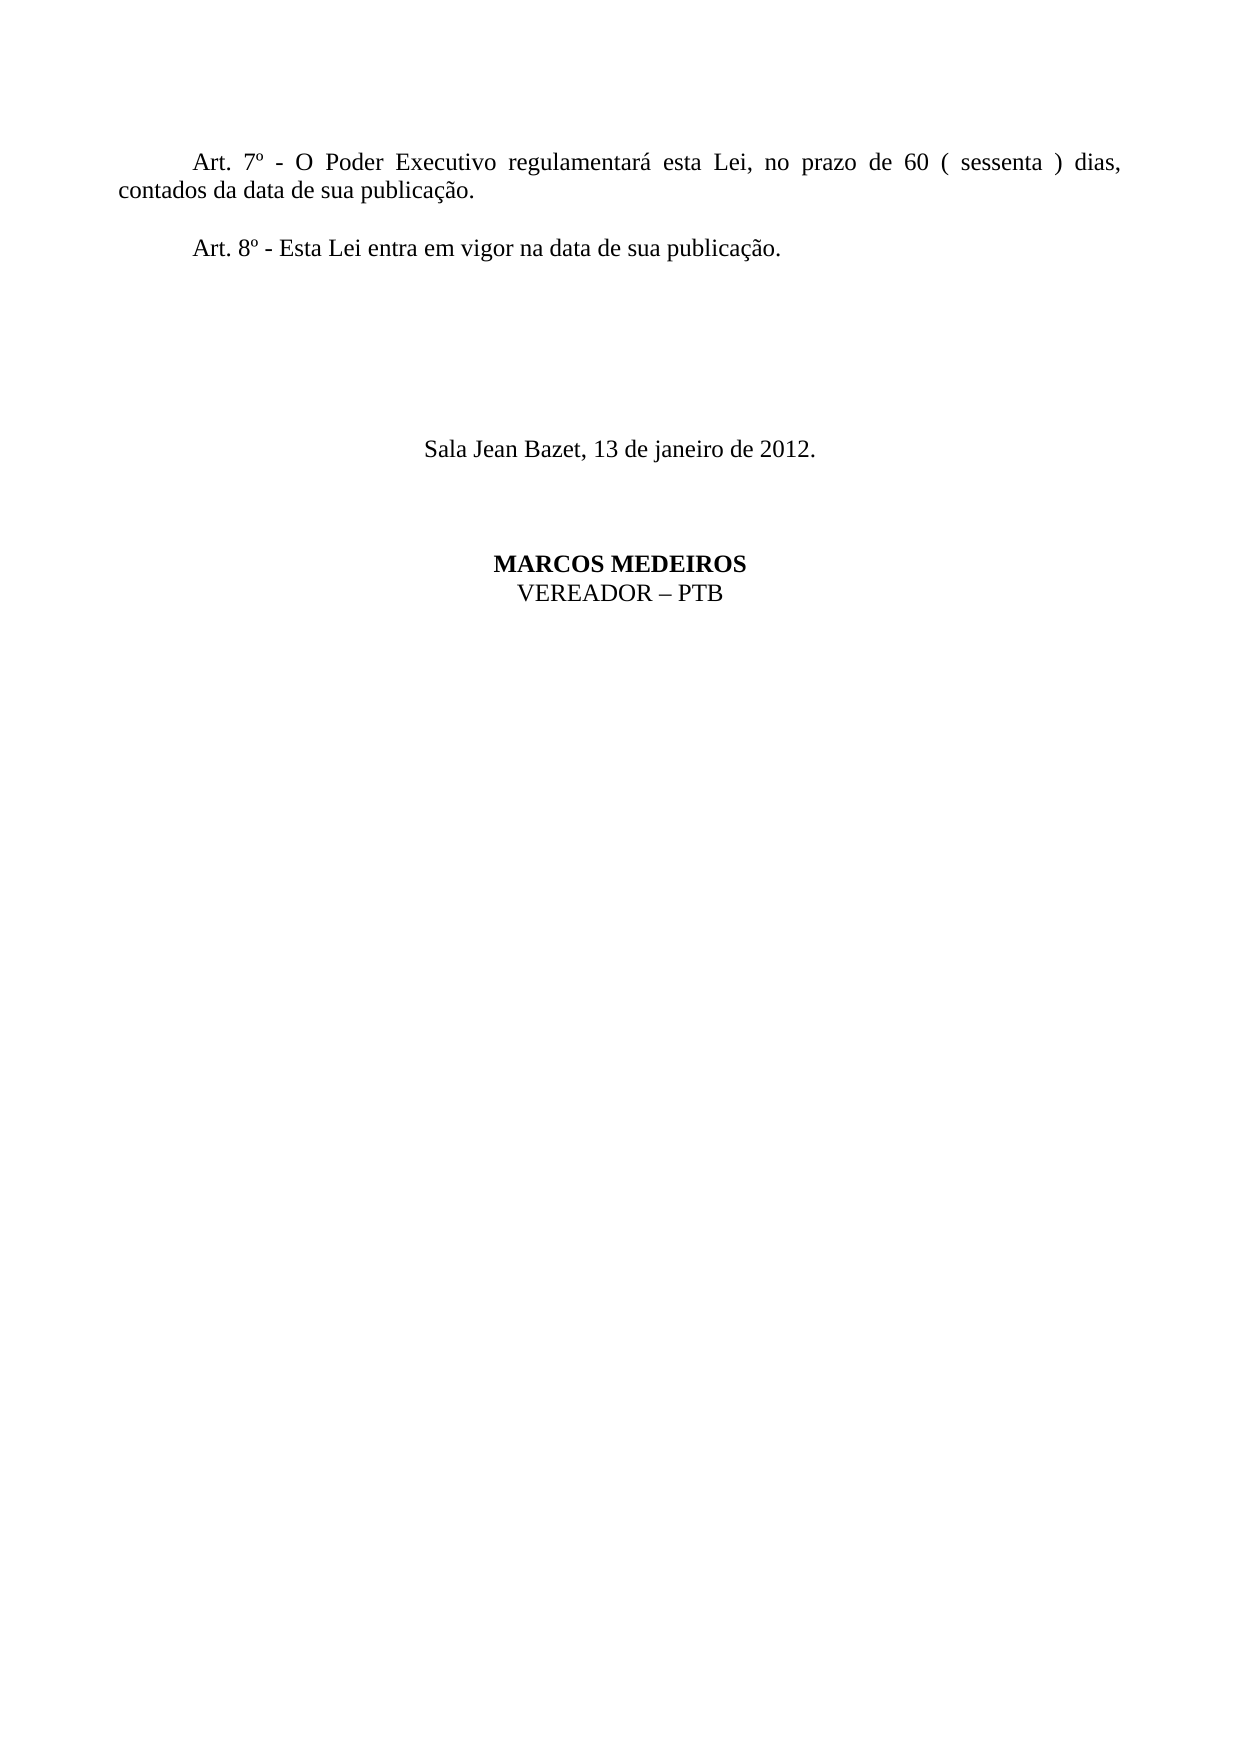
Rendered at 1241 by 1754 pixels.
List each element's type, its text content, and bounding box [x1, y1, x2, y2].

text Art. 7º - O Poder Executivo regulamentará esta Lei, no prazo de 60 ( sessenta ) dias, contados da data de sua publicação. [118, 147, 1122, 204]
text VEREADOR – PTB [118, 578, 1122, 607]
text MARCOS MEDEIROS [118, 549, 1122, 578]
text Art. 8º - Esta Lei entra em vigor na data de sua publicação. [118, 233, 1122, 262]
text Sala Jean Bazet, 13 de janeiro de 2012. [118, 434, 1122, 463]
